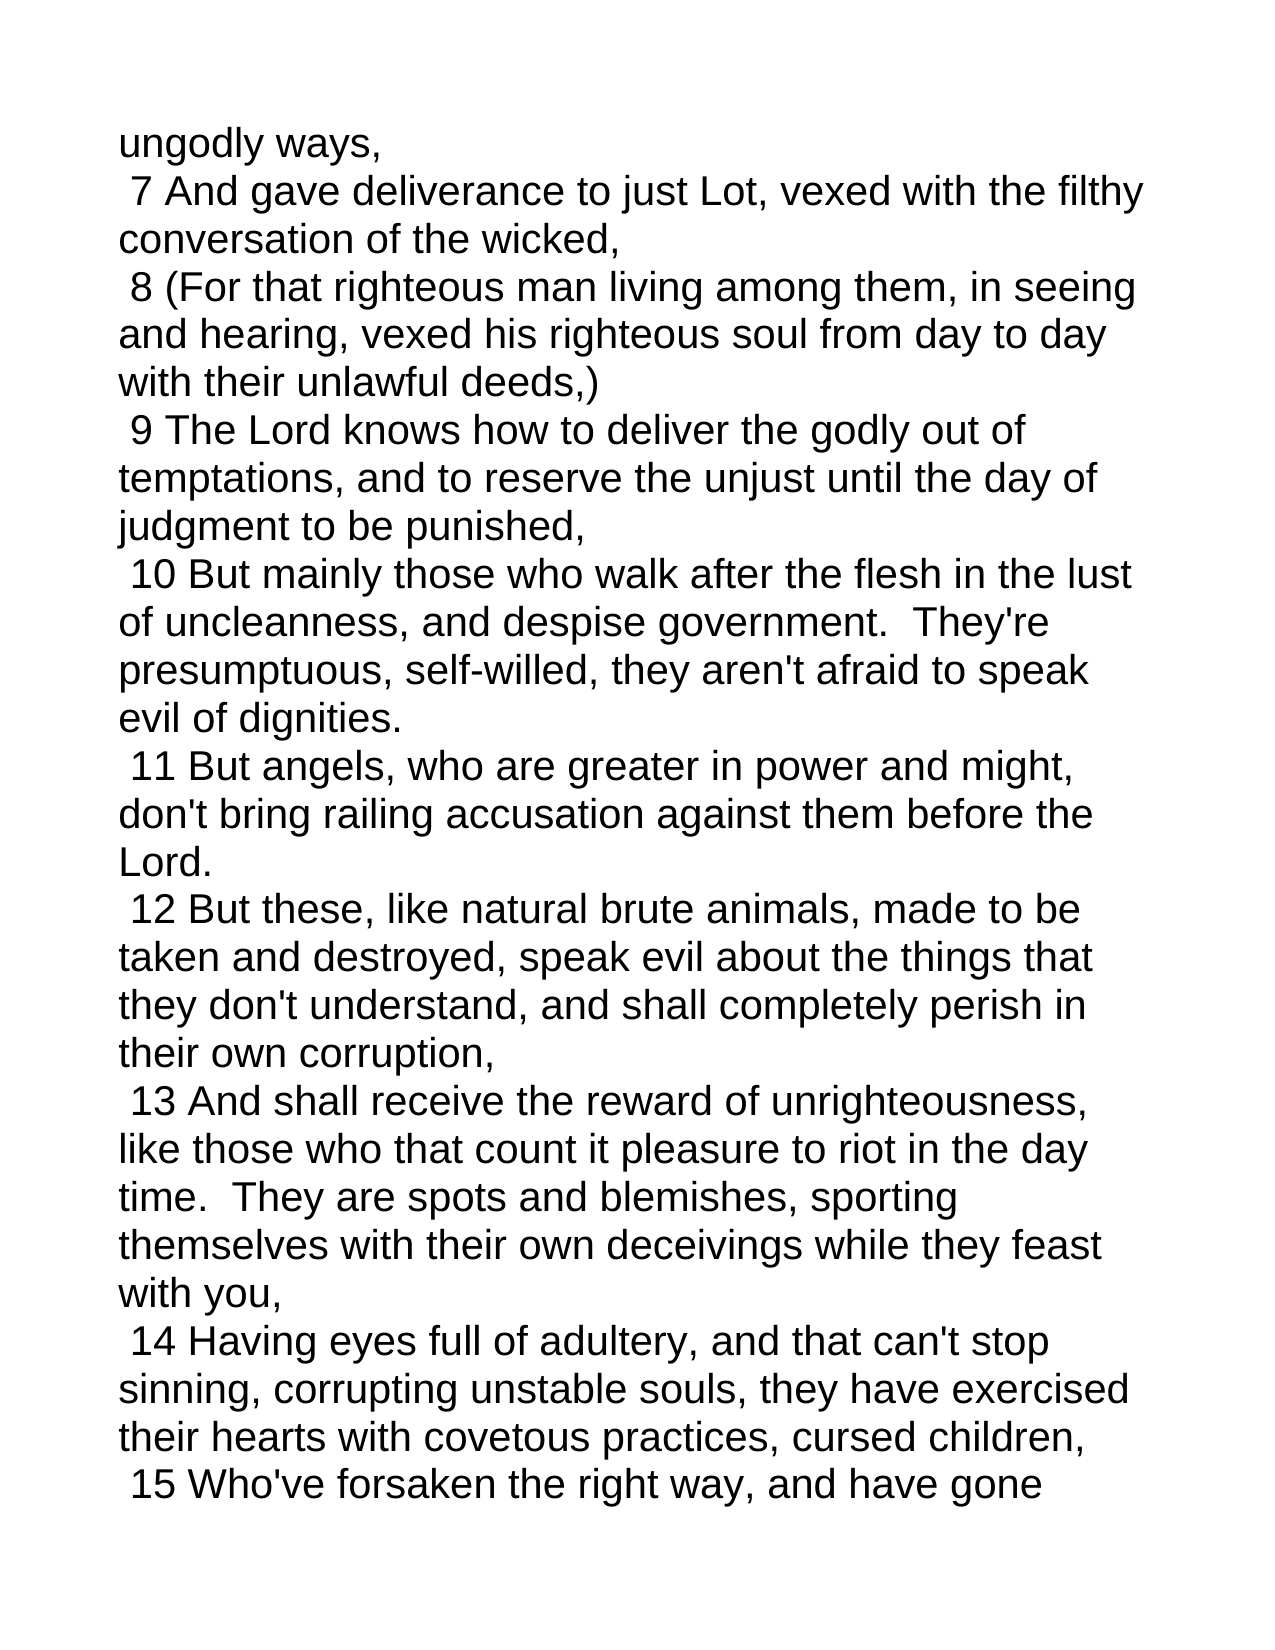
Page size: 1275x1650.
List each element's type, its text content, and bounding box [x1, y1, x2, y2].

text 7 And gave deliverance to just Lot, vexed with the filthy conversation of the wicked, [118, 166, 1157, 262]
text 12 But these, like natural brute animals, made to be taken and destroyed, speak evil about the things that they don't understand, and shall completely perish in their own corruption, [118, 885, 1157, 1076]
text 14 Having eyes full of adultery, and that can't stop sinning, corrupting unstable souls, they have exercised their hearts with covetous practices, cursed children, [118, 1316, 1157, 1460]
text 15 Who've forsaken the right way, and have gone [118, 1460, 1157, 1508]
text ungodly ways, [118, 118, 1157, 166]
text 8 (For that righteous man living among them, in seeing and hearing, vexed his righteous soul from day to day with their unlawful deeds,) [118, 262, 1157, 406]
text 10 But mainly those who walk after the flesh in the lust of uncleanness, and despise government. They're presumptuous, self-willed, they aren't afraid to speak evil of dignities. [118, 549, 1157, 741]
text 13 And shall receive the reward of unrighteousness, like those who that count it pleasure to riot in the day time. They are spots and blemishes, sporting themselves with their own deceivings while they feast with you, [118, 1076, 1157, 1316]
text 11 But angels, who are greater in power and might, don't bring railing accusation against them before the Lord. [118, 741, 1157, 885]
text 9 The Lord knows how to deliver the godly out of temptations, and to reserve the unjust until the day of judgment to be punished, [118, 406, 1157, 549]
